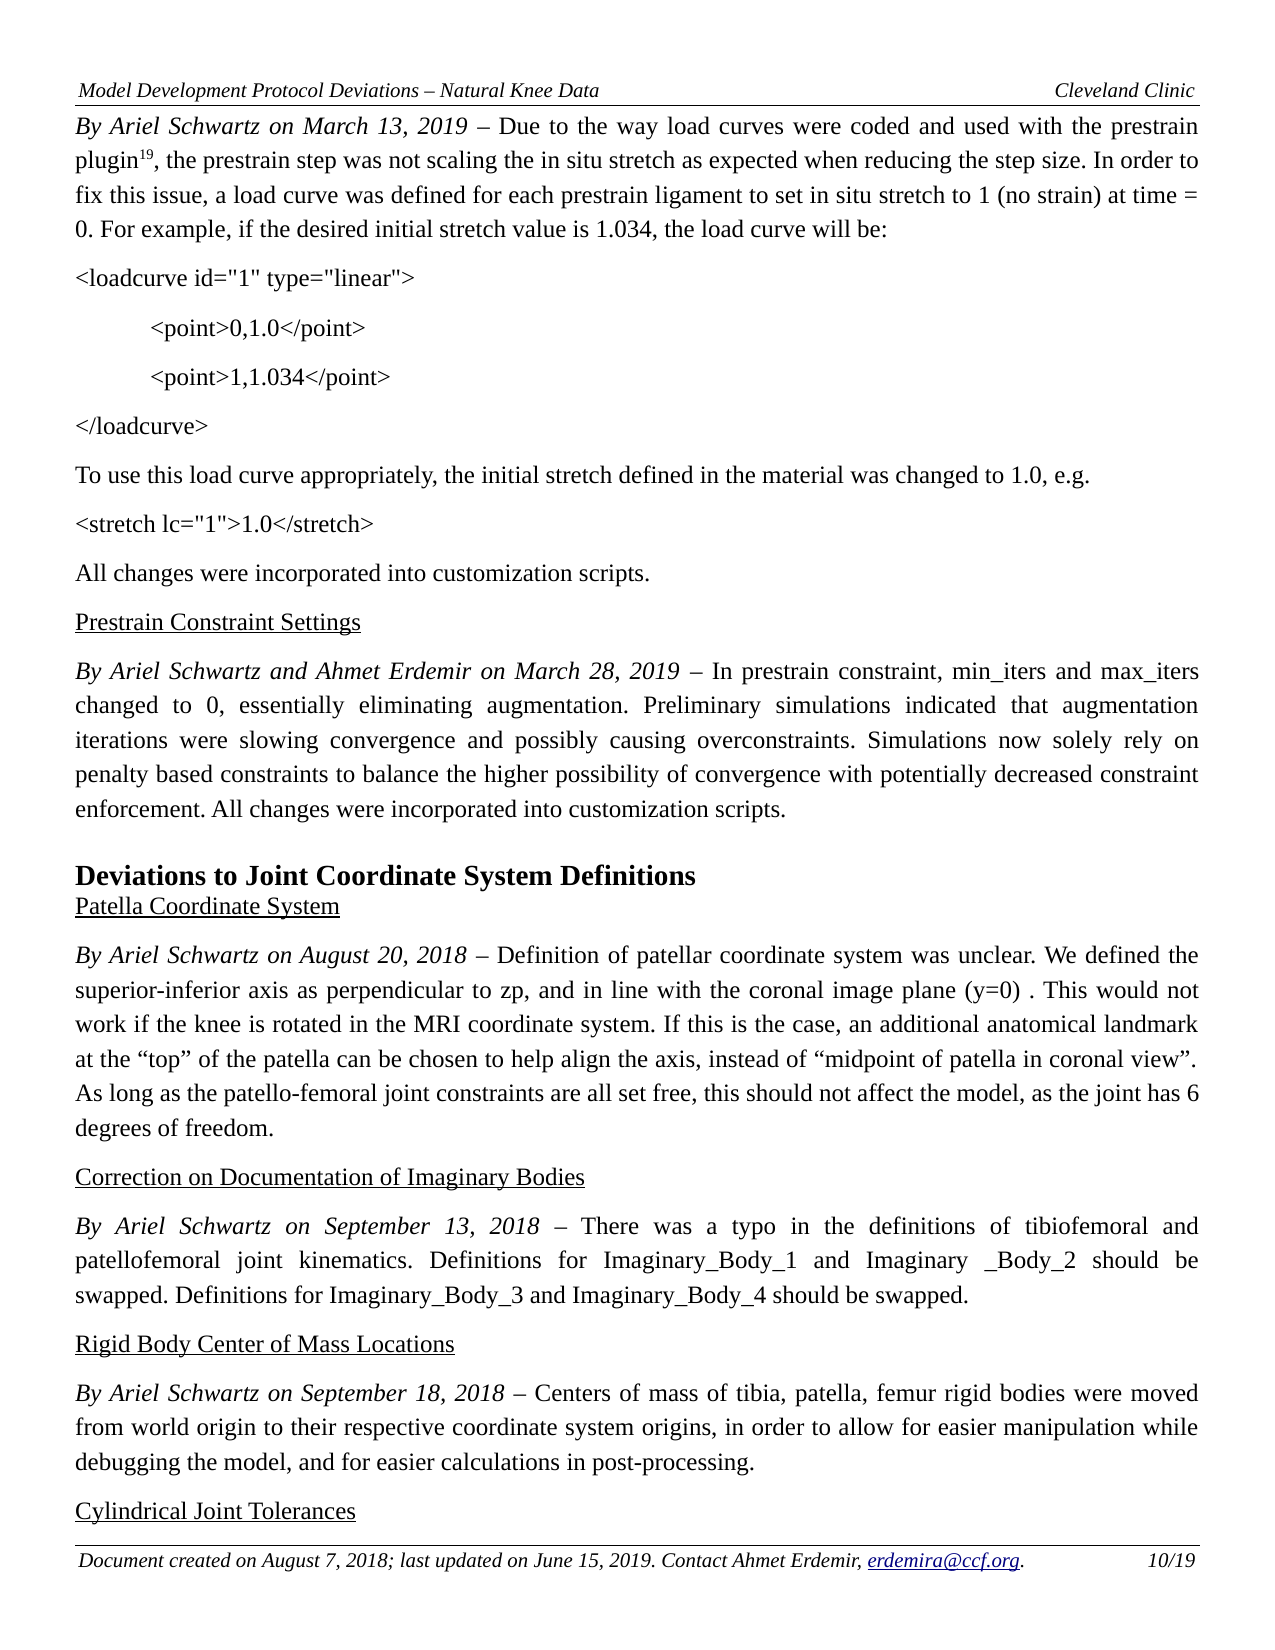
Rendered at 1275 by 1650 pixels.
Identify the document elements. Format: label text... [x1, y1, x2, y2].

text Rigid Body Center of Mass Locations [75, 1329, 1200, 1357]
text <loadcurve id="1" type="linear"> [75, 263, 1200, 292]
text <point>1,1.034</point> [75, 362, 1200, 390]
text By Ariel Schwartz on March 13, 2019 – Due to the way load curves were coded and used with the prestrain plugin19, the prestrain step was not scaling the in situ stretch as expected when reducing the step size. In order to fix this issue, a load curve was defined for each prestrain ligament to set in situ stretch to 1 (no strain) at time = 0. For example, if the desired initial stretch value is 1.034, the load curve will be: [75, 111, 1200, 243]
text By Ariel Schwartz on September 18, 2018 – Centers of mass of tibia, patella, femur rigid bodies were moved from world origin to their respective coordinate system origins, in order to allow for easier manipulation while debugging the model, and for easier calculations in post-processing. [75, 1378, 1200, 1476]
text To use this load curve appropriately, the initial stretch defined in the material was changed to 1.0, e.g. [75, 460, 1200, 488]
text By Ariel Schwartz and Ahmet Erdemir on March 28, 2019 – In prestrain constraint, min_iters and max_iters changed to 0, essentially eliminating augmentation. Preliminary simulations indicated that augmentation iterations were slowing convergence and possibly causing overconstraints. Simulations now solely rely on penalty based constraints to balance the higher possibility of convergence with potentially decreased constraint enforcement. All changes were incorporated into customization scripts. [75, 656, 1200, 823]
text Correction on Documentation of Imaginary Bodies [75, 1162, 1200, 1190]
text By Ariel Schwartz on September 13, 2018 – There was a typo in the definitions of tibiofemoral and patellofemoral joint kinematics. Definitions for Imaginary_Body_1 and Imaginary _Body_2 should be swapped. Definitions for Imaginary_Body_3 and Imaginary_Body_4 should be swapped. [75, 1211, 1200, 1308]
text Patella Coordinate System [75, 891, 1200, 920]
text Cylindrical Joint Tolerances [75, 1496, 1200, 1524]
text All changes were incorporated into customization scripts. [75, 558, 1200, 587]
text <stretch lc="1">1.0</stretch> [75, 509, 1200, 538]
text By Ariel Schwartz on August 20, 2018 – Definition of patellar coordinate system was unclear. We defined the superior-inferior axis as perpendicular to zp, and in line with the coronal image plane (y=0) . This would not work if the knee is rotated in the MRI coordinate system. If this is the case, an additional anatomical landmark at the “top” of the patella can be chosen to help align the axis, instead of “midpoint of patella in coronal view”. As long as the patello-femoral joint constraints are all set free, this should not affect the model, as the joint has 6 degrees of freedom. [75, 940, 1200, 1141]
text Prestrain Constraint Settings [75, 607, 1200, 636]
subtitle Deviations to Joint Coordinate System Definitions [75, 858, 1200, 891]
text <point>0,1.0</point> [75, 313, 1200, 341]
text </loadcurve> [75, 411, 1200, 439]
